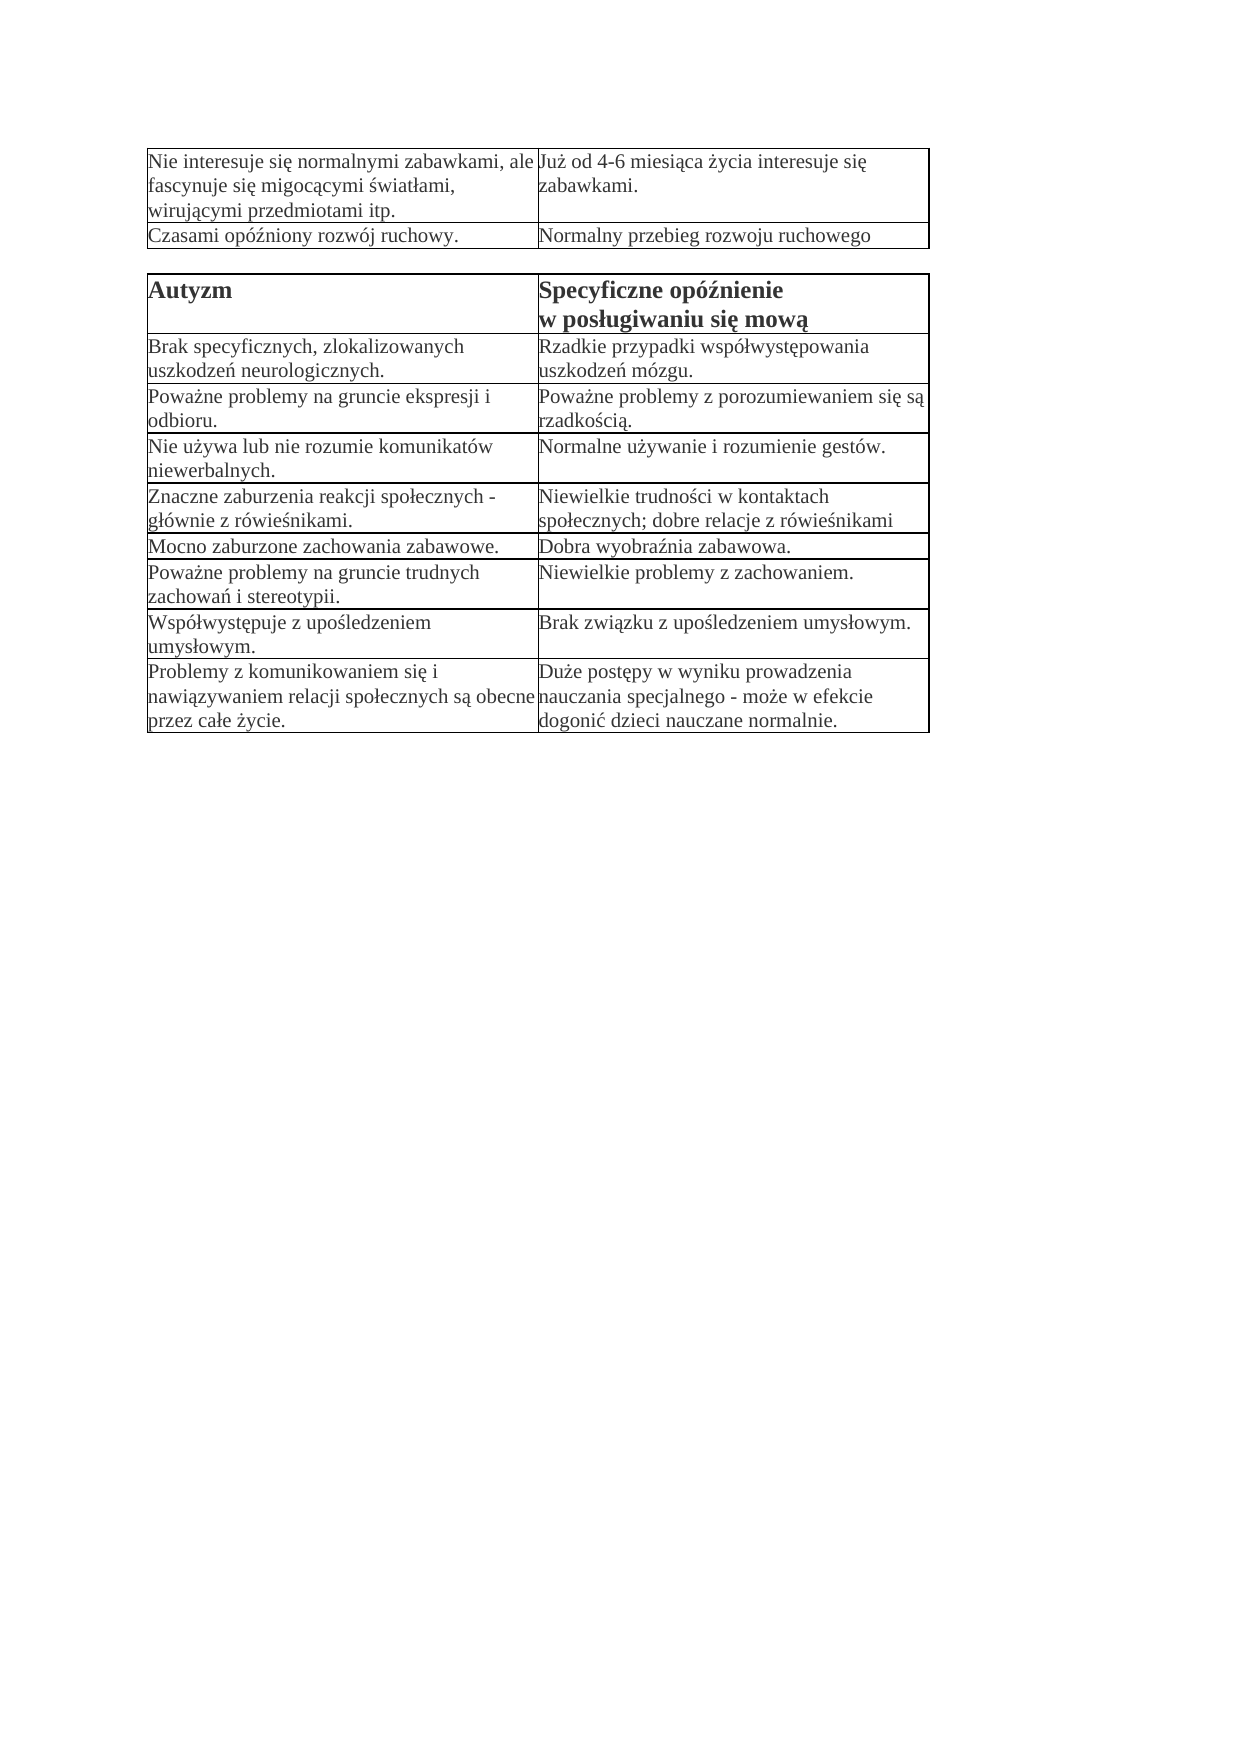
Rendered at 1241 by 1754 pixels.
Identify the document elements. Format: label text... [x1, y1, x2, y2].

table_cell Duże postępy w wyniku prowadzenia nauczania specjalnego - może w efekcie dogonić dzieci nauczane normalnie. [539, 659, 928, 732]
table_cell Mocno zaburzone zachowania zabawowe. [148, 534, 538, 558]
table_cell Poważne problemy z porozumiewaniem się są rzadkością. [539, 384, 928, 432]
table_cell Rzadkie przypadki współwystępowania uszkodzeń mózgu. [539, 334, 928, 382]
table_cell Normalne używanie i rozumienie gestów. [539, 434, 928, 482]
table_cell Brak związku z upośledzeniem umysłowym. [539, 610, 928, 658]
table_cell Poważne problemy na gruncie ekspresji i odbioru. [148, 384, 538, 432]
table_header Autyzm [148, 275, 538, 332]
table_cell Brak specyficznych, zlokalizowanych uszkodzeń neurologicznych. [148, 334, 538, 382]
table_cell Normalny przebieg rozwoju ruchowego [539, 223, 928, 247]
table_cell Czasami opóźniony rozwój ruchowy. [148, 223, 538, 247]
table_cell Już od 4-6 miesiąca życia interesuje się zabawkami. [539, 149, 928, 222]
table_cell Niewielkie problemy z zachowaniem. [539, 560, 928, 608]
table_cell Znaczne zaburzenia reakcji społecznych - głównie z rówieśnikami. [148, 484, 538, 532]
table_cell Dobra wyobraźnia zabawowa. [539, 534, 928, 558]
table_cell Niewielkie trudności w kontaktach społecznych; dobre relacje z rówieśnikami [539, 484, 928, 532]
table_header Specyficzne opóźnienie w posługiwaniu się mową [539, 275, 928, 332]
table_cell Poważne problemy na gruncie trudnych zachowań i stereotypii. [148, 560, 538, 608]
table_cell Problemy z komunikowaniem się i nawiązywaniem relacji społecznych są obecne przez całe życie. [148, 659, 538, 732]
table_cell Nie używa lub nie rozumie komunikatów niewerbalnych. [148, 434, 538, 482]
table_cell Nie interesuje się normalnymi zabawkami, ale fascynuje się migocącymi światłami, wirującymi przedmiotami itp. [148, 149, 538, 222]
table_cell Współwystępuje z upośledzeniem umysłowym. [148, 610, 538, 658]
